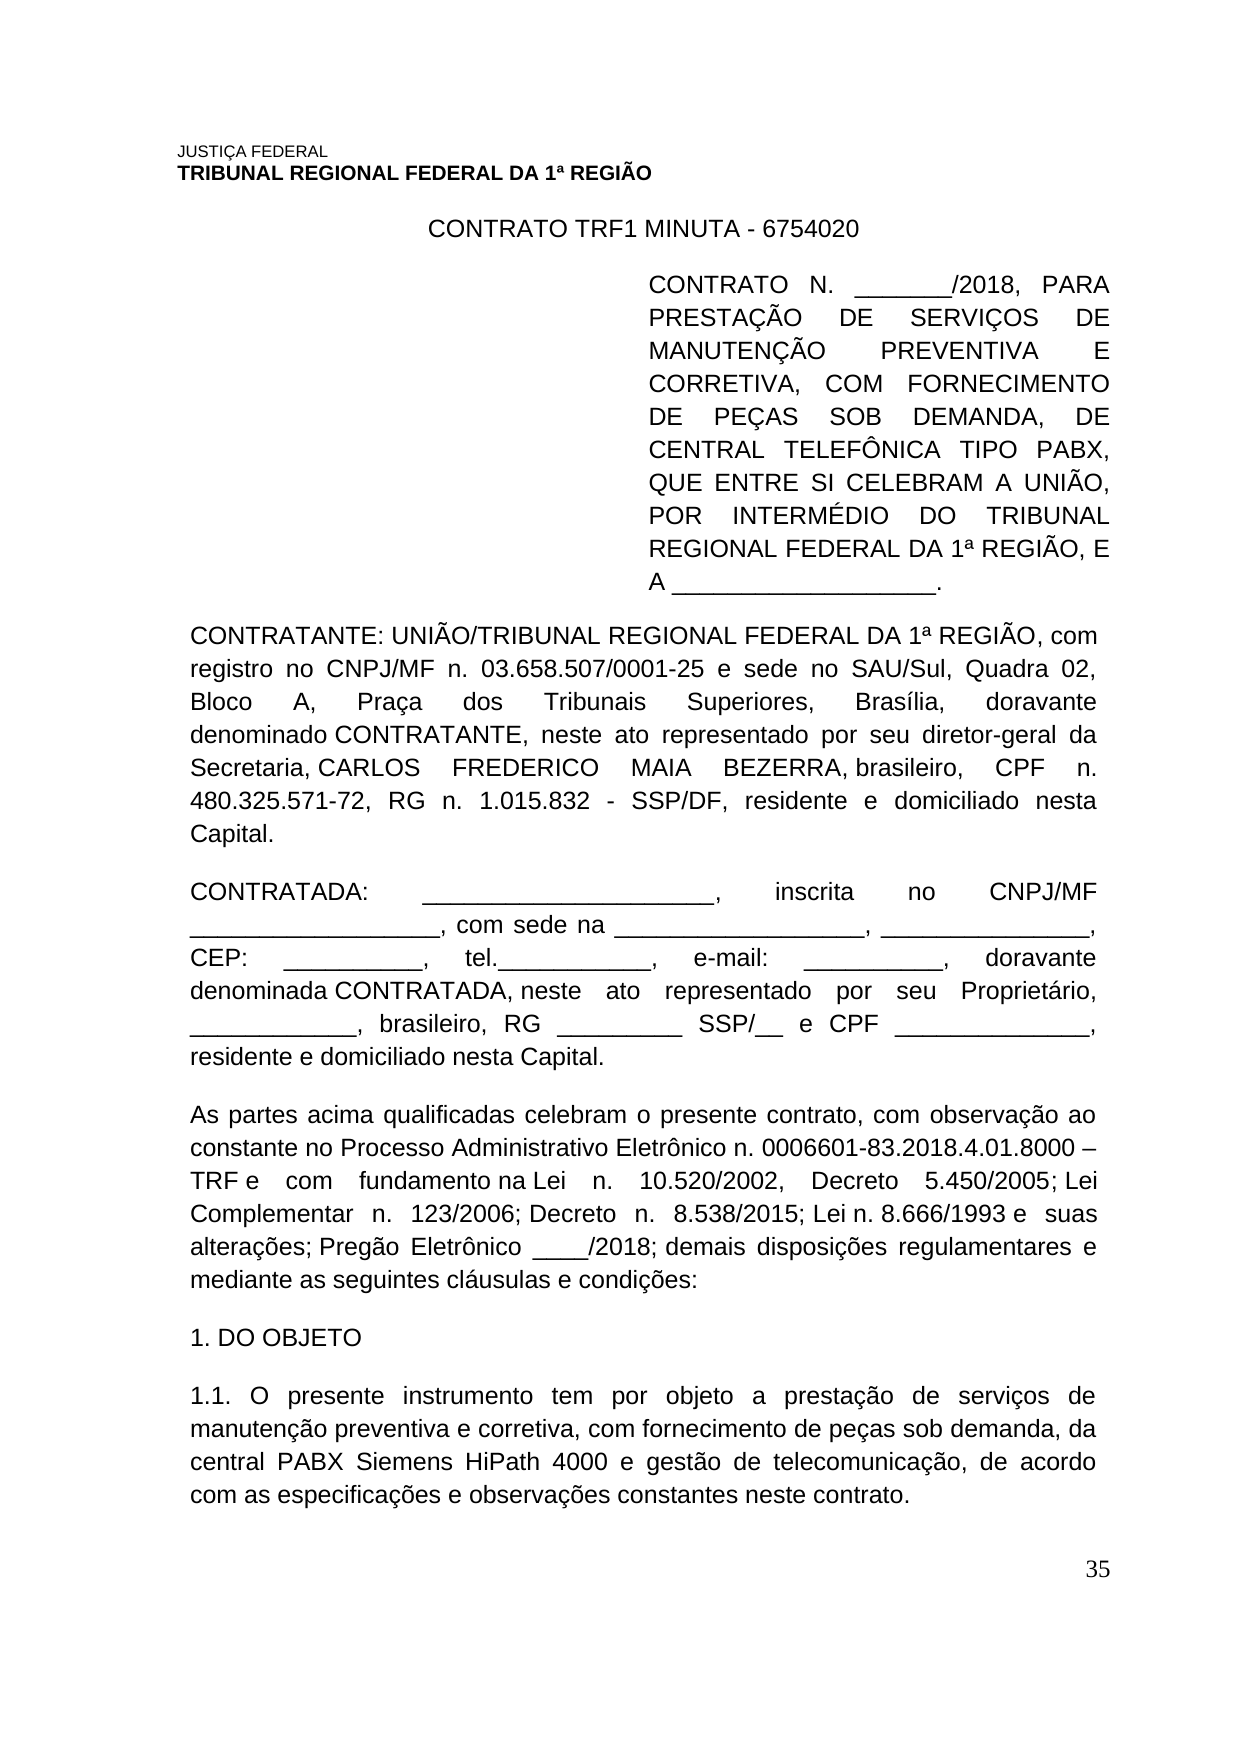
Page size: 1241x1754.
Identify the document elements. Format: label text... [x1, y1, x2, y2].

text CONTRATO N. _______/2018, PARA PRESTAÇÃO DE SERVIÇOS DE MANUTENÇÃO PREVENTIVA E CORRETIVA, COM FORNECIMENTO DE PEÇAS SOB DEMANDA, DE CENTRAL TELEFÔNICA TIPO PABX, QUE ENTRE SI CELEBRAM A UNIÃO, POR INTERMÉDIO DO TRIBUNAL REGIONAL FEDERAL DA 1ª REGIÃO, E A ___________________. [648, 269, 1110, 596]
text CONTRATANTE: UNIÃO/TRIBUNAL REGIONAL FEDERAL DA 1ª REGIÃO, com registro no CNPJ/MF n. 03.658.507/0001-25 e sede no SAU/Sul, Quadra 02, Bloco A, Praça dos Tribunais Superiores, Brasília, doravante denominado CONTRATANTE, neste ato representado por seu diretor-geral da Secretaria, CARLOS FREDERICO MAIA BEZERRA, brasileiro, CPF n. 480.325.571-72, RG n. 1.015.832 - SSP/DF, residente e domiciliado nesta Capital. [190, 621, 345, 847]
text 1. DO OBJETO [190, 1323, 1098, 1352]
text 1.1. O presente instrumento tem por objeto a prestação de serviços de manutenção preventiva e corretiva, com fornecimento de peças sob demanda, da central PABX Siemens HiPath 4000 e gestão de telecomunicação, de acordo com as especificações e observações constantes neste contrato. [190, 1381, 1098, 1509]
text CONTRATADA: _____________________, inscrita no CNPJ/MF __________________, com sede na __________________, _______________, CEP: __________, tel.___________, e-mail: __________, doravante denominada CONTRATADA, neste ato representado por seu Proprietário, ____________, brasileiro, RG _________ SSP/__ e CPF ______________, residente e domiciliado nesta Capital. [190, 938, 345, 1035]
text CONTRATANTE: UNIÃO/TRIBUNAL REGIONAL FEDERAL DA 1ª REGIÃO, com registro no CNPJ/MF n. 03.658.507/0001-25 e sede no SAU/Sul, Quadra 02, Bloco A, Praça dos Tribunais Superiores, Brasília, doravante denominado CONTRATANTE, neste ato representado por seu diretor-geral da Secretaria, CARLOS FREDERICO MAIA BEZERRA, brasileiro, CPF n. 480.325.571-72, RG n. 1.015.832 - SSP/DF, residente e domiciliado nesta Capital. [1022, 621, 1098, 847]
text CONTRATO TRF1 MINUTA - 6754020 [177, 214, 1110, 242]
text CONTRATADA: _____________________, inscrita no CNPJ/MF __________________, com sede na __________________, _______________, CEP: __________, tel.___________, e-mail: __________, doravante denominada CONTRATADA, neste ato representado por seu Proprietário, ____________, brasileiro, RG _________ SSP/__ e CPF ______________, residente e domiciliado nesta Capital. [1022, 877, 1098, 1071]
text CONTRATADA: _____________________, inscrita no CNPJ/MF __________________, com sede na __________________, _______________, CEP: __________, tel.___________, e-mail: __________, doravante denominada CONTRATADA, neste ato representado por seu Proprietário, ____________, brasileiro, RG _________ SSP/__ e CPF ______________, residente e domiciliado nesta Capital. [190, 877, 345, 936]
text As partes acima qualificadas celebram o presente contrato, com observação ao constante no Processo Administrativo Eletrônico n. 0006601-83.2018.4.01.8000 – TRF e com fundamento ­na Lei n. 10.520/2002, Decreto 5.450/2005; Lei Complementar n. 123/2006; Decreto n. 8.538/2015; Lei n. 8.666/1993 e suas alterações; Pregão Eletrônico ____/2018; demais disposições regulamentares e mediante as seguintes cláusulas e condições: [190, 1100, 1098, 1294]
